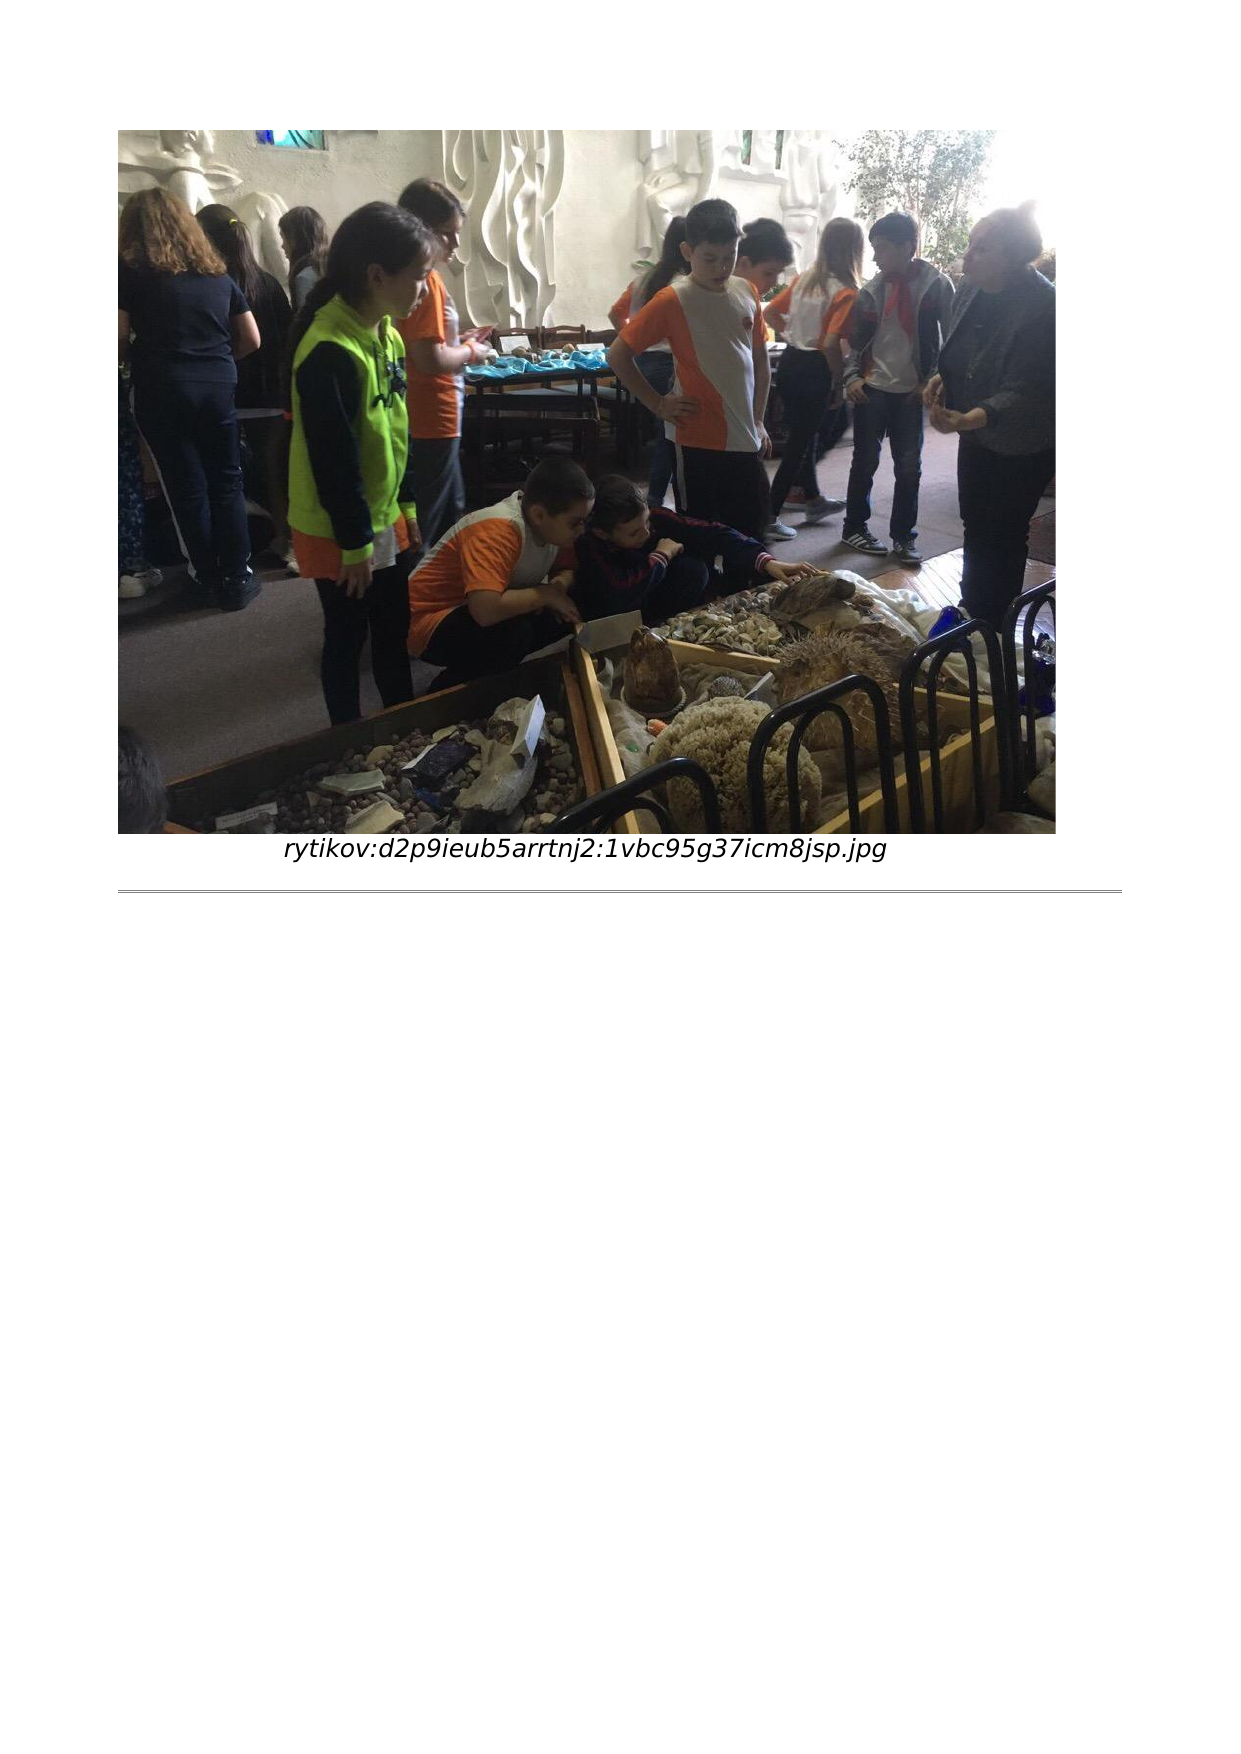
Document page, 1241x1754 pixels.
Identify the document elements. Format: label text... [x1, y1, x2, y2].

text rytikov:d2p9ieub5arrtnj2:1vbc95g37icm8jsp.jpg [118, 834, 1056, 863]
picture [118, 130, 1056, 834]
